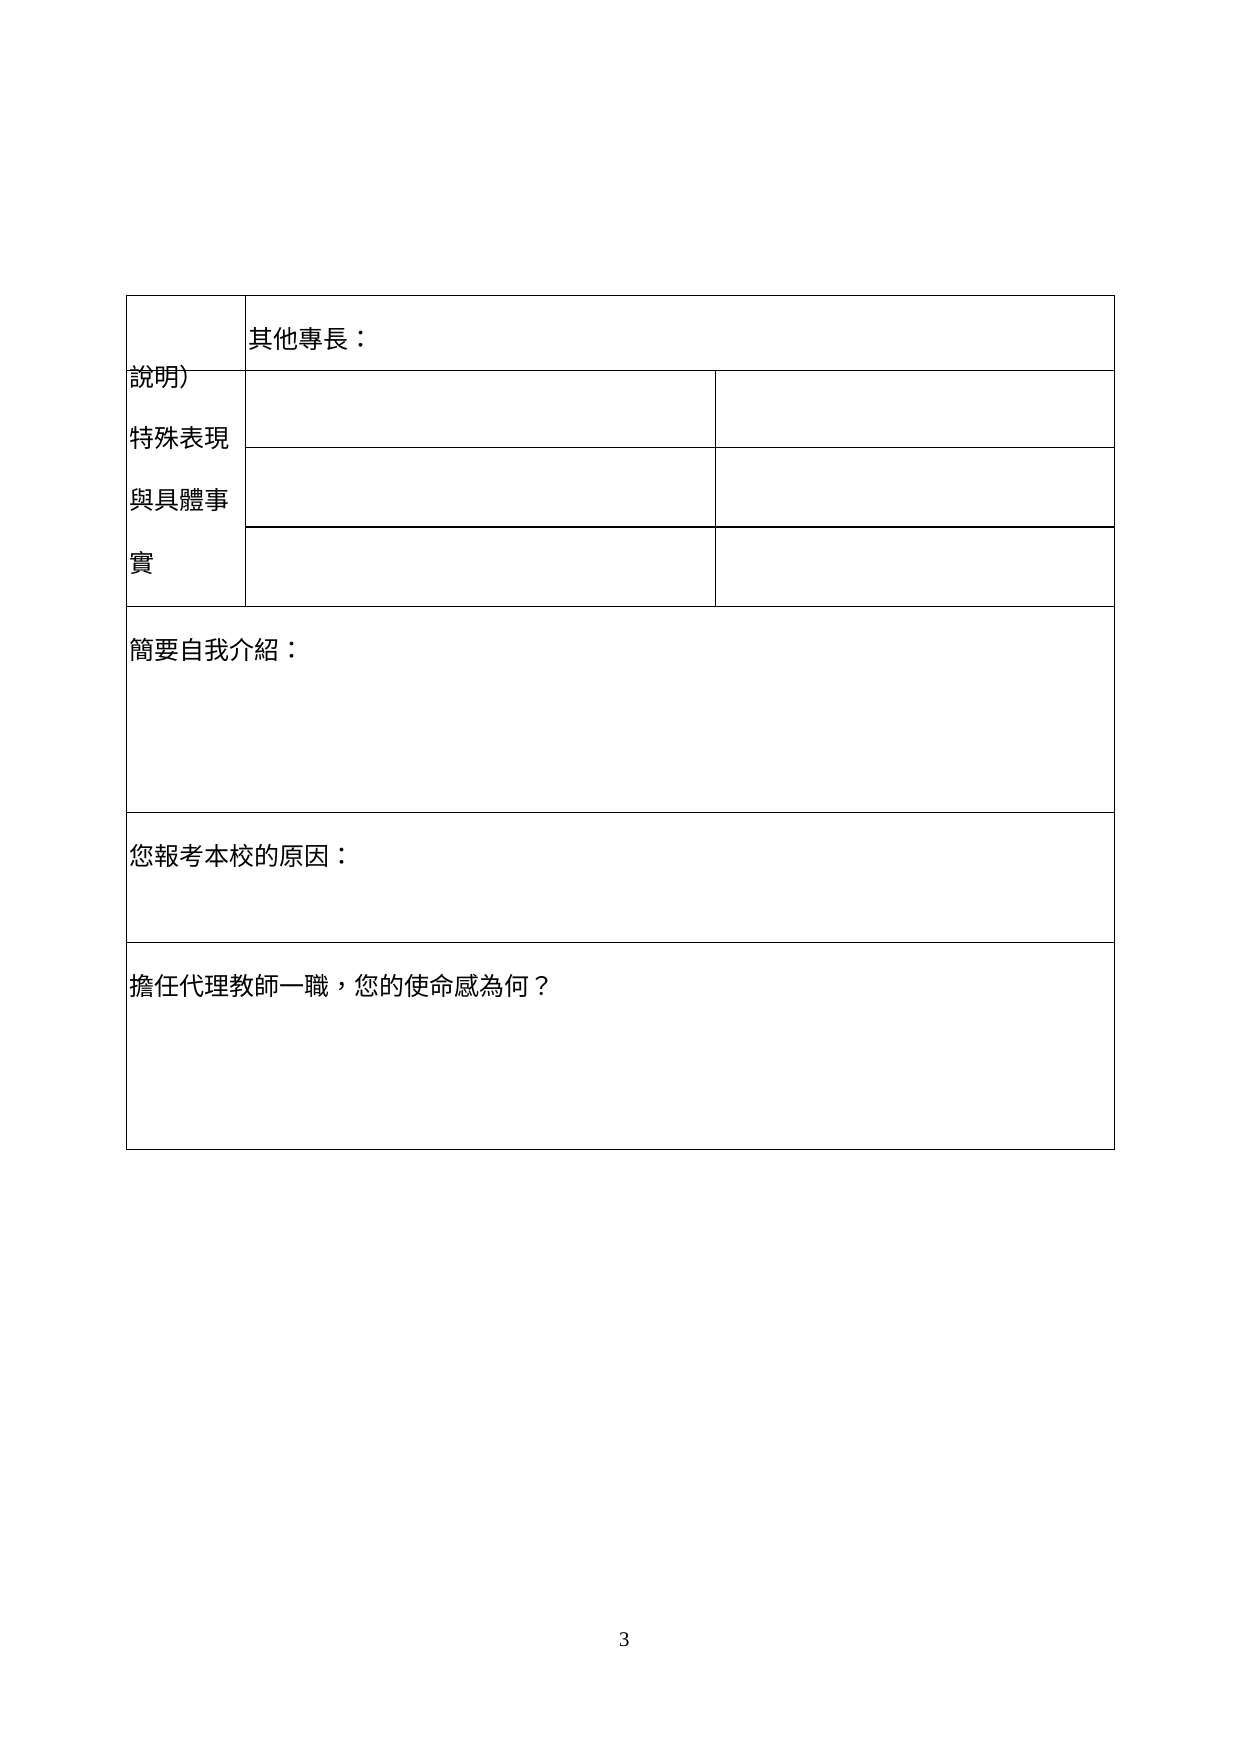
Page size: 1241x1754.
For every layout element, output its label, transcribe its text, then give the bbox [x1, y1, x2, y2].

table_cell 特殊表現與具體事實 [127, 371, 245, 606]
table_cell 簡要自我介紹： [127, 607, 1114, 812]
table_cell [716, 448, 1114, 526]
table_cell 擔任代理教師一職，您的使命感為何？ [127, 943, 1114, 1148]
table_cell [246, 371, 715, 447]
table_cell 您報考本校的原因： [127, 813, 1114, 942]
table_cell [716, 371, 1114, 447]
table_cell 專長陳述（詳列並說明） [127, 296, 245, 370]
table_cell [716, 528, 1114, 606]
table_cell [246, 528, 715, 606]
table_cell [246, 448, 715, 526]
table_cell 其他專長： [246, 296, 1114, 370]
